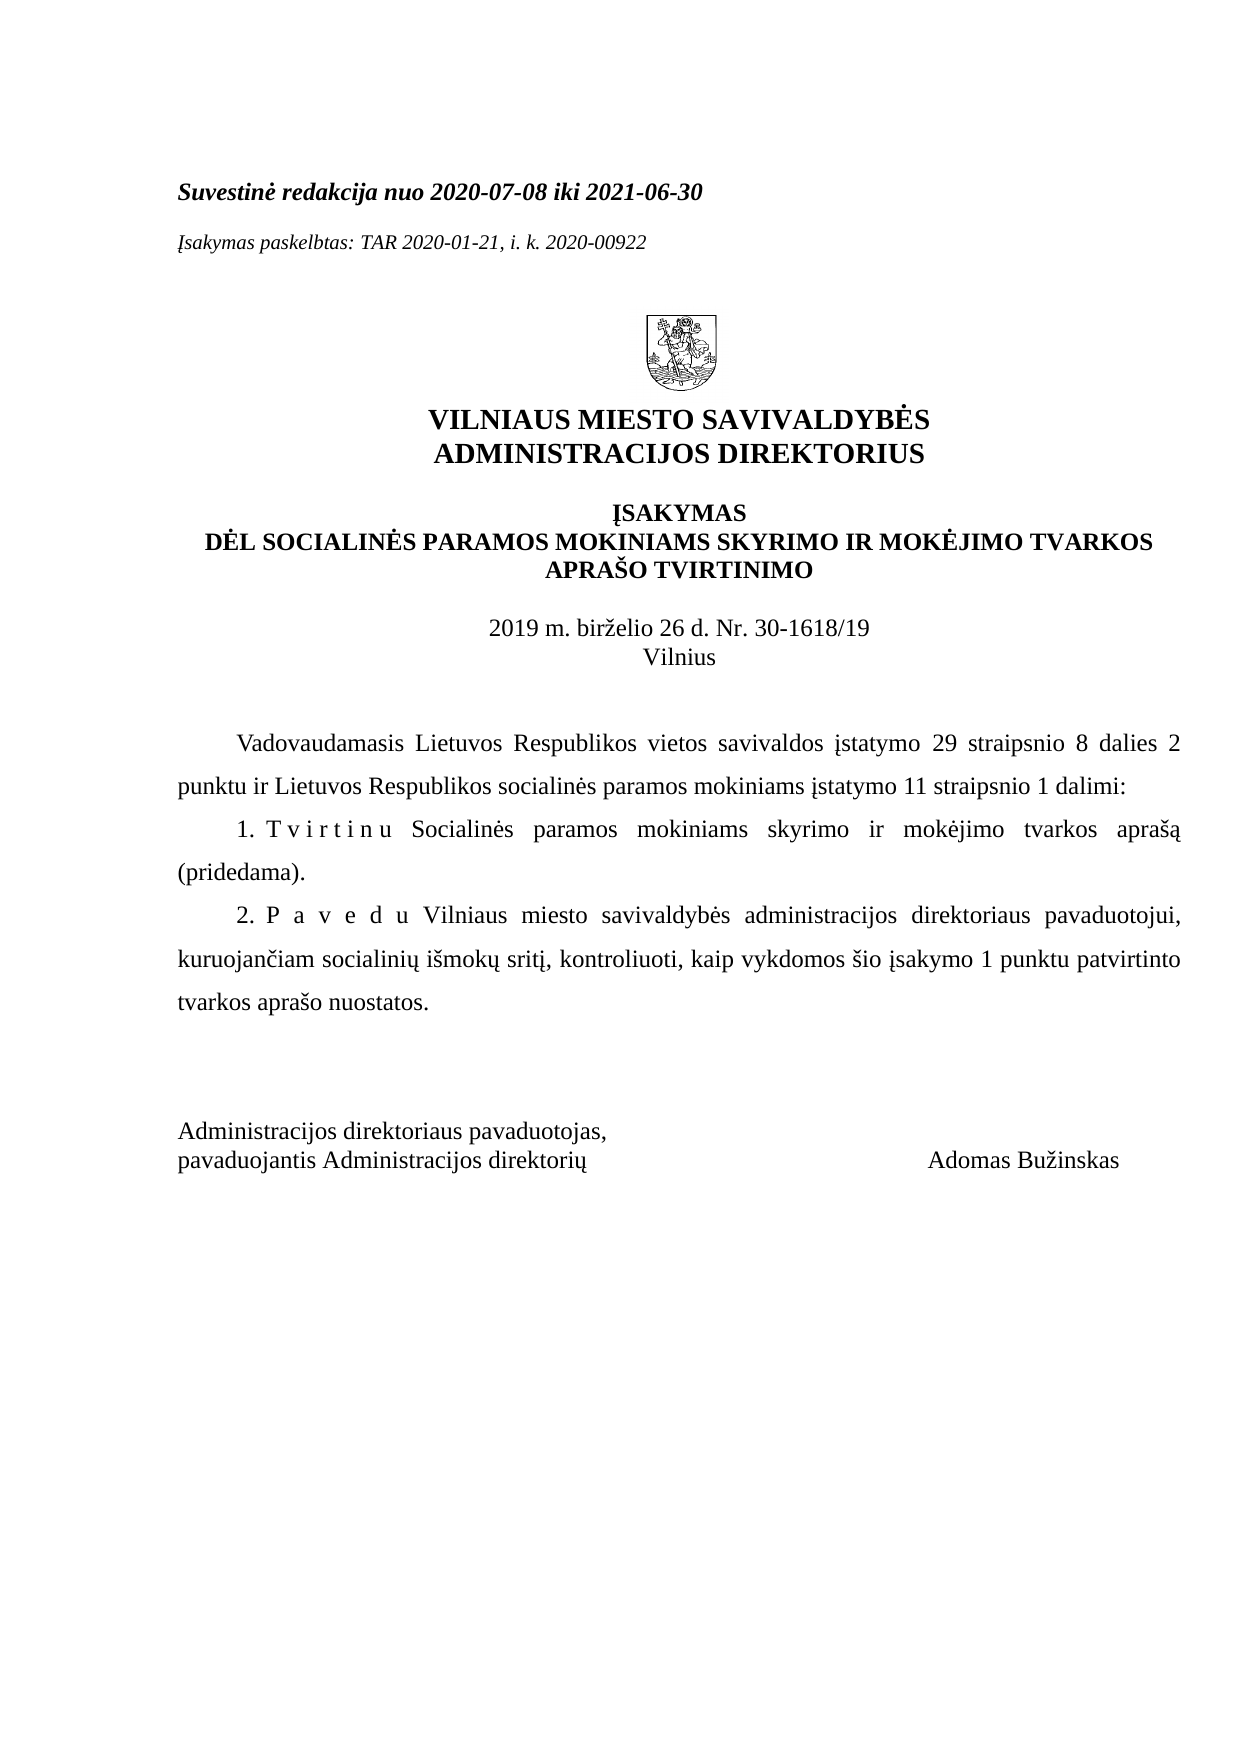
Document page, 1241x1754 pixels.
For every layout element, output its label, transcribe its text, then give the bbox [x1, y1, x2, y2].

text VILNIAUS MIESTO SAVIVALDYBĖS [177, 402, 1181, 436]
text Suvestinė redakcija nuo 2020-07-08 iki 2021-06-30 [177, 177, 1181, 206]
text pavaduojantis Administracijos direktorių Adomas Bužinskas [177, 1145, 1181, 1174]
text 1. Tvirtinu Socialinės paramos mokiniams skyrimo ir mokėjimo tvarkos aprašą (pridedama). [177, 814, 1181, 886]
text Įsakymas paskelbtas: TAR 2020-01-21, i. k. 2020-00922 [177, 230, 1181, 254]
text 2019 m. birželio 26 d. Nr. 30-1618/19 [177, 613, 1181, 642]
text ĮSAKYMAS [177, 498, 1181, 527]
text 2. P a v e d u Vilniaus miesto savivaldybės administracijos direktoriaus pavaduotojui, kuruojančiam socialinių išmokų sritį, kontroliuoti, kaip vykdomos šio įsakymo 1 punktu patvirtinto tvarkos aprašo nuostatos. [177, 901, 1181, 1016]
text Vadovaudamasis Lietuvos Respublikos vietos savivaldos įstatymo 29 straipsnio 8 dalies 2 punktu ir Lietuvos Respublikos socialinės paramos mokiniams įstatymo 11 straipsnio 1 dalimi: [177, 728, 1181, 800]
text DĖL SOCIALINĖS PARAMOS MOKINIAMS SKYRIMO IR MOKĖJIMO TVARKOS APRAŠO TVIRTINIMO [177, 527, 1181, 584]
text Vilnius [177, 642, 1181, 671]
text ADMINISTRACIJOS DIREKTORIUS [177, 436, 1181, 469]
text Administracijos direktoriaus pavaduotojas, [177, 1116, 1181, 1145]
